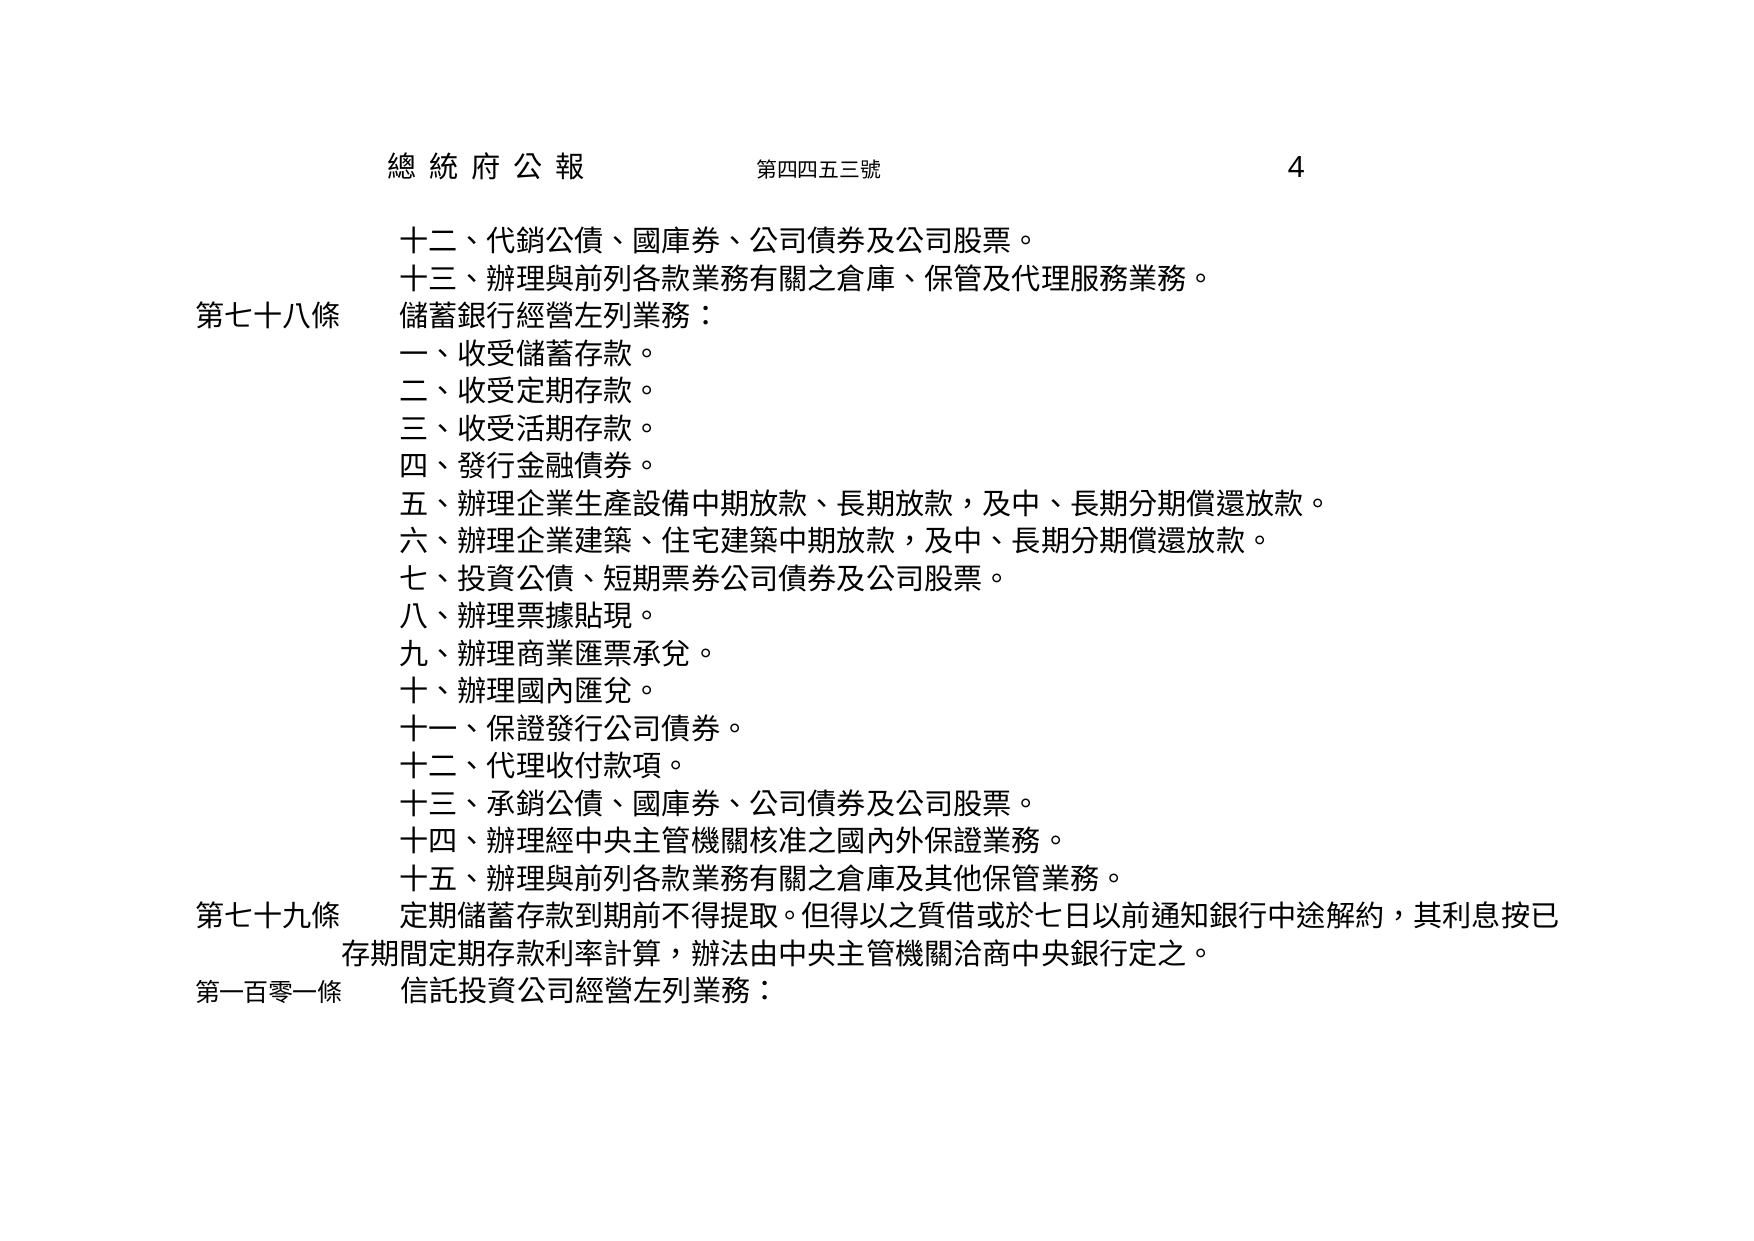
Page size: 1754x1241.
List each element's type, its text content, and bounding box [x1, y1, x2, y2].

text 一、收受儲蓄存款。 [399, 334, 1559, 372]
text 十、辦理國內匯兌。 [399, 672, 1559, 709]
text 五、辦理企業生產設備中期放款、長期放款，及中、長期分期償還放款。 [399, 484, 1559, 522]
text 十四、辦理經中央主管機關核准之國內外保證業務。 [399, 822, 1559, 859]
text 第一百零一條 信託投資公司經營左列業務： [195, 972, 1559, 1009]
text 第七十九條 定期儲蓄存款到期前不得提取。但得以之質借或於七日以前通知銀行中途解約，其利息按已存期間定期存款利率計算，辦法由中央主管機關洽商中央銀行定之。 [195, 897, 1559, 972]
text 十五、辦理與前列各款業務有關之倉庫及其他保管業務。 [399, 859, 1559, 897]
text 三、收受活期存款。 [399, 409, 1559, 447]
text 十三、辦理與前列各款業務有關之倉庫、保管及代理服務業務。 [399, 259, 1559, 297]
text 十二、代銷公債、國庫券、公司債券及公司股票。 [399, 222, 1559, 259]
text 十一、保證發行公司債券。 [399, 709, 1559, 747]
text 七、投資公債、短期票券公司債券及公司股票。 [399, 559, 1559, 597]
text 九、辦理商業匯票承兌。 [399, 634, 1559, 672]
text 二、收受定期存款。 [399, 372, 1559, 409]
text 八、辦理票據貼現。 [399, 597, 1559, 634]
text 第七十八條 儲蓄銀行經營左列業務： [195, 297, 1559, 334]
text 六、辦理企業建築、住宅建築中期放款，及中、長期分期償還放款。 [399, 522, 1559, 559]
text 十二、代理收付款項。 [399, 747, 1559, 784]
text 四、發行金融債券。 [399, 447, 1559, 484]
text 十三、承銷公債、國庫券、公司債券及公司股票。 [399, 784, 1559, 822]
